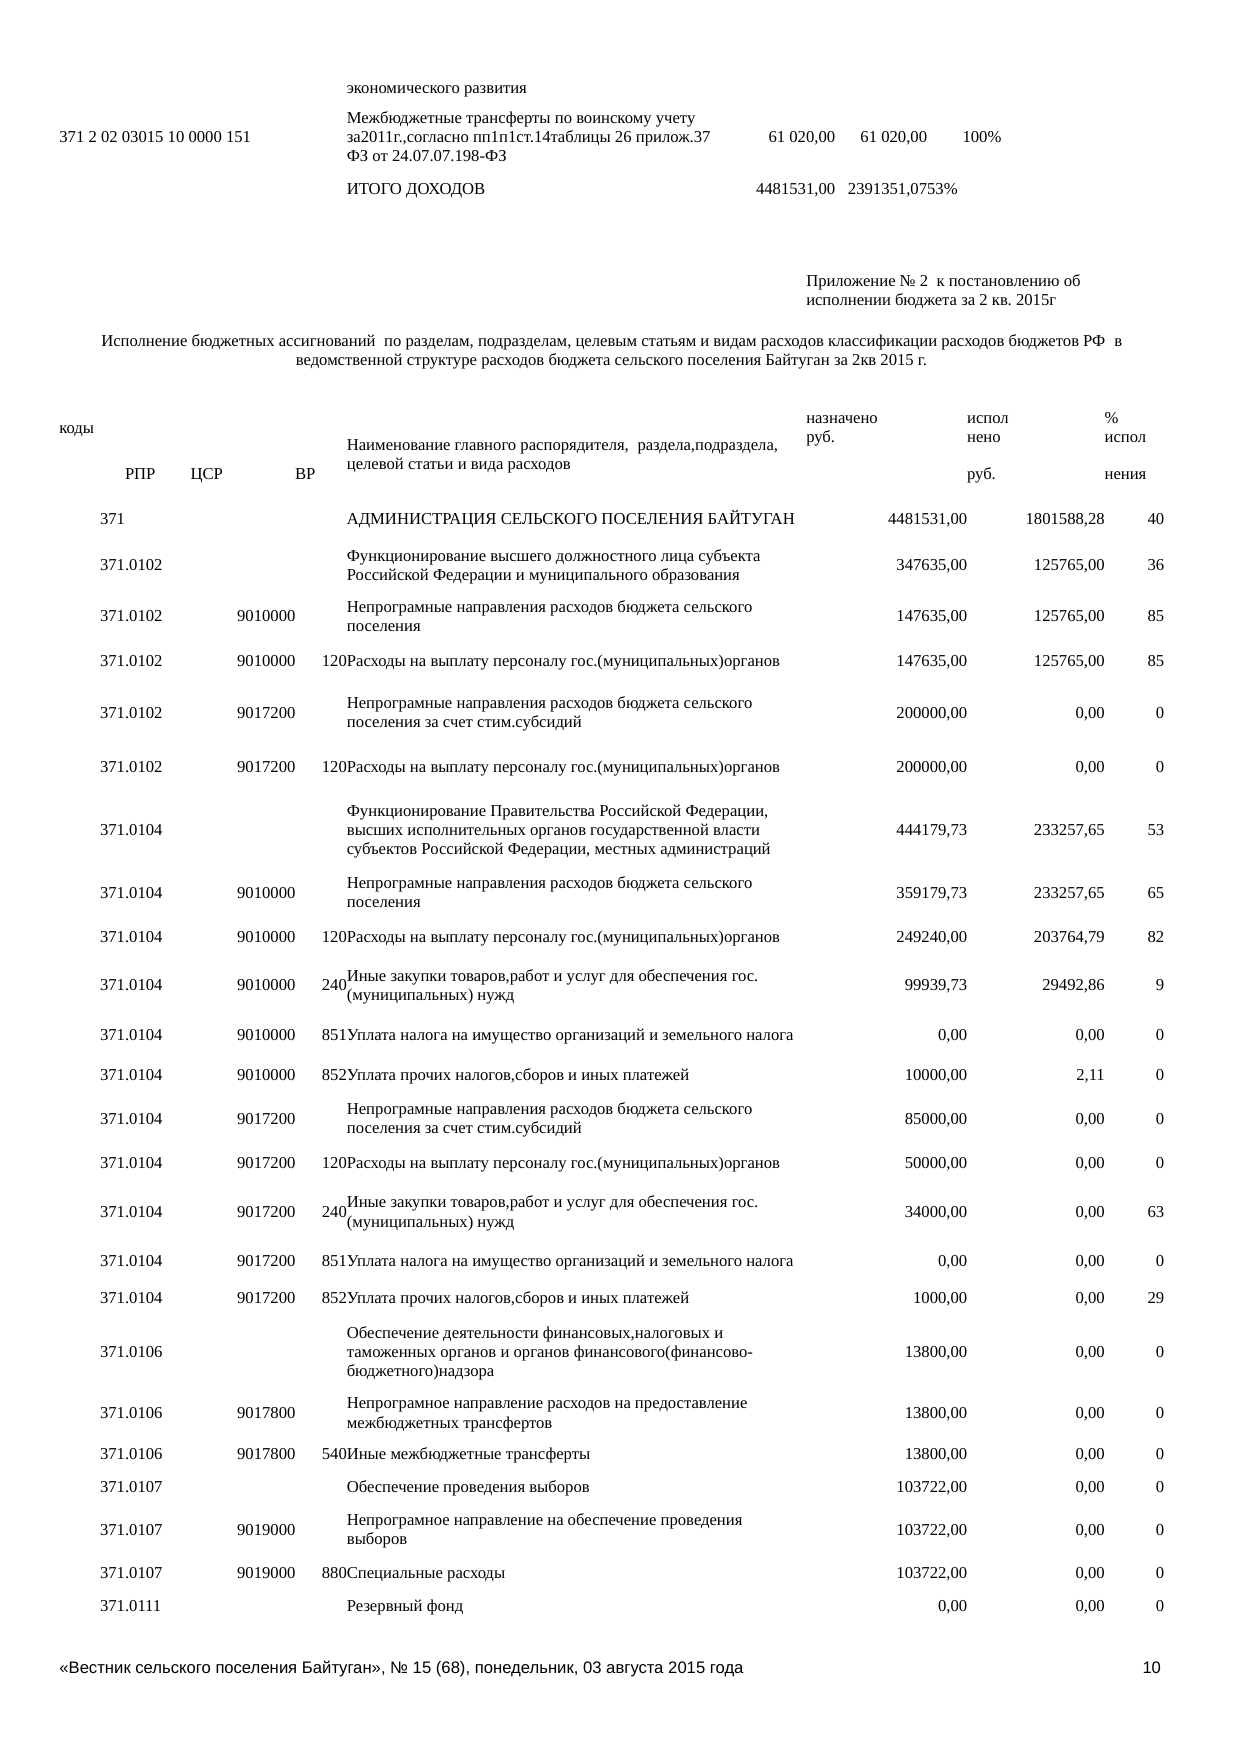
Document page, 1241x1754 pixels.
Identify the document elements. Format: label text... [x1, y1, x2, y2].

table_cell РПР [125, 447, 190, 500]
table_header [59, 261, 125, 319]
table_cell 9010000 [190, 916, 295, 956]
table_cell нения [1104, 447, 1164, 500]
table_cell .0102 [125, 537, 190, 592]
table_cell [295, 500, 347, 537]
table_cell Расходы на выплату персоналу гос.(муниципальных)органов [347, 743, 806, 790]
table_cell 371 2 02 03015 10 0000 151 [59, 99, 347, 174]
table_cell 0,00 [967, 1242, 1104, 1279]
table_cell Иные закупки товаров,работ и услуг для обеспечения гос.(муниципальных) нужд [347, 1181, 806, 1242]
table_cell 0 [1104, 1556, 1164, 1588]
table_header [125, 261, 190, 319]
table_cell [1066, 77, 1106, 99]
table_cell 0 [1104, 1242, 1164, 1279]
table_cell 103722,00 [806, 1503, 967, 1556]
table_cell [190, 500, 295, 537]
table_cell .0104 [125, 916, 190, 956]
table_cell Исполнение бюджетных ассигнований по разделам, подразделам, целевым статьям и видам расходов классификации расходов бюджетов РФ в ведомственной структуре расходов бюджета сельского поселения Байтуган за 2кв 2015 г. [59, 319, 1164, 381]
table_cell 371 [59, 956, 125, 1013]
table_cell 233257,65 [967, 869, 1104, 916]
table_cell .0106 [125, 1388, 190, 1437]
table_cell Межбюджетные трансферты по воинскому учету за2011г.,согласно пп1п1ст.14таблицы 26 прилож.37 ФЗ от 24.07.07.198-ФЗ [347, 99, 723, 174]
table_cell 371 [59, 1388, 125, 1437]
table_cell 9019000 [190, 1556, 295, 1588]
table_cell ЦСР [190, 447, 295, 500]
table_cell 0 [1104, 1315, 1164, 1388]
table_cell 371 [59, 537, 125, 592]
table_cell 9017200 [190, 1143, 295, 1181]
table_cell [295, 1388, 347, 1437]
table_cell 233257,65 [967, 790, 1104, 868]
table_cell 371 [59, 593, 125, 639]
table_cell % [1104, 408, 1164, 427]
table_cell 0,00 [967, 1470, 1104, 1502]
table_cell .0111 [125, 1589, 190, 1621]
table_cell 9010000 [190, 1014, 295, 1054]
table_cell 9017800 [190, 1437, 295, 1470]
table_cell 61 020,00 [723, 99, 835, 174]
table_cell 4481531,00 [806, 500, 967, 537]
table_cell 371 [59, 743, 125, 790]
table_cell [723, 77, 835, 99]
table_cell 200000,00 [806, 743, 967, 790]
table_cell .0104 [125, 1093, 190, 1143]
table_cell 9017200 [190, 1242, 295, 1279]
table_cell 103722,00 [806, 1470, 967, 1502]
table_cell 125765,00 [967, 593, 1104, 639]
table_cell 0,00 [967, 1589, 1104, 1621]
table_cell [190, 381, 295, 407]
table_cell [295, 381, 347, 407]
table_cell 249240,00 [806, 916, 967, 956]
table_cell [806, 447, 967, 500]
table_cell Непрограмные направления расходов бюджета сельского поселения за счет стим.субсидий [347, 1093, 806, 1143]
table_cell 0,00 [967, 1280, 1104, 1315]
table_cell [295, 1315, 347, 1388]
table_cell 444179,73 [806, 790, 967, 868]
table_cell 29492,86 [967, 956, 1104, 1013]
table_cell Иные закупки товаров,работ и услуг для обеспечения гос.(муниципальных) нужд [347, 956, 806, 1013]
table_cell 9010000 [190, 639, 295, 681]
table_cell 371 [59, 1503, 125, 1556]
table_cell .0104 [125, 869, 190, 916]
table_cell .0102 [125, 681, 190, 743]
table_cell 0 [1104, 1388, 1164, 1437]
table_cell 40 [1104, 500, 1164, 537]
table_cell 0,00 [967, 743, 1104, 790]
table_cell Специальные расходы [347, 1556, 806, 1588]
table_cell .0104 [125, 1280, 190, 1315]
table_cell 0 [1104, 1143, 1164, 1181]
table_cell 9017200 [190, 1093, 295, 1143]
table_cell 13800,00 [806, 1315, 967, 1388]
table_cell [1001, 77, 1066, 99]
table_cell 9017200 [190, 1181, 295, 1242]
table_cell назначено [806, 408, 967, 427]
table_cell [347, 381, 806, 407]
table_cell 2,11 [967, 1055, 1104, 1093]
table_cell Обеспечение деятельности финансовых,налоговых и таможенных органов и органов финансового(финансово-бюджетного)надзора [347, 1315, 806, 1388]
table_cell 0,00 [967, 681, 1104, 743]
table_cell 0 [1104, 681, 1164, 743]
table_cell 9 [1104, 956, 1164, 1013]
table_cell 65 [1104, 869, 1164, 916]
table_cell 371 [59, 1437, 125, 1470]
table_cell 29 [1104, 1280, 1164, 1315]
table_cell 851 [295, 1242, 347, 1279]
table_cell [59, 381, 125, 407]
table_cell 200000,00 [806, 681, 967, 743]
table_cell 371 [59, 1143, 125, 1181]
table_cell [190, 1470, 295, 1502]
table_cell Расходы на выплату персоналу гос.(муниципальных)органов [347, 639, 806, 681]
table_cell АДМИНИСТРАЦИЯ СЕЛЬСКОГО ПОСЕЛЕНИЯ БАЙТУГАН [347, 500, 806, 537]
table_cell [59, 77, 347, 99]
table_cell 0,00 [806, 1014, 967, 1054]
table_cell [1106, 174, 1154, 204]
table_cell 9017200 [190, 681, 295, 743]
table_cell Уплата налога на имущество организаций и земельного налога [347, 1014, 806, 1054]
table_cell 852 [295, 1280, 347, 1315]
table_cell 0,00 [967, 1014, 1104, 1054]
table_cell [927, 77, 1001, 99]
table_cell [125, 500, 190, 537]
table_cell Резервный фонд [347, 1589, 806, 1621]
table_cell 120 [295, 916, 347, 956]
table_cell .0107 [125, 1470, 190, 1502]
table_cell Наименование главного распорядителя, раздела,подраздела, целевой статьи и вида расходов [347, 408, 806, 500]
table_cell 9010000 [190, 593, 295, 639]
table_cell [835, 77, 927, 99]
table_cell 240 [295, 956, 347, 1013]
table_cell [190, 1315, 295, 1388]
table_cell 125765,00 [967, 537, 1104, 592]
table_cell [190, 537, 295, 592]
table_cell .0107 [125, 1503, 190, 1556]
table_cell 371 [59, 1470, 125, 1502]
table_cell 9010000 [190, 956, 295, 1013]
table_cell .0106 [125, 1437, 190, 1470]
table_cell 147635,00 [806, 593, 967, 639]
table_cell 0 [1104, 1470, 1164, 1502]
table_cell [190, 790, 295, 868]
table_header [295, 261, 347, 319]
table_cell 9017200 [190, 743, 295, 790]
table_cell .0104 [125, 1014, 190, 1054]
table_cell .0104 [125, 1055, 190, 1093]
table_cell Функционирование Правительства Российской Федерации, высших исполнительных органов государственной власти субъектов Российской Федерации, местных администраций [347, 790, 806, 868]
table_cell 0,00 [967, 1315, 1104, 1388]
table_cell [1104, 381, 1164, 407]
table_cell 9017800 [190, 1388, 295, 1437]
table_cell [295, 869, 347, 916]
table_cell 63 [1104, 1181, 1164, 1242]
table_cell 359179,73 [806, 869, 967, 916]
table_cell 0 [1104, 1093, 1164, 1143]
table_cell 4481531,00 [723, 174, 835, 204]
table_cell [967, 381, 1104, 407]
table_cell .0104 [125, 1143, 190, 1181]
table_cell 371 [59, 1315, 125, 1388]
table_cell 371 [59, 1280, 125, 1315]
table_cell Уплата налога на имущество организаций и земельного налога [347, 1242, 806, 1279]
table_cell 34000,00 [806, 1181, 967, 1242]
table_cell [295, 790, 347, 868]
table_cell Непрограмное направление на обеспечение проведения выборов [347, 1503, 806, 1556]
table_cell руб. [967, 447, 1104, 500]
table_cell [295, 1470, 347, 1502]
table_cell руб. [806, 427, 967, 447]
table_cell [295, 681, 347, 743]
table_cell 852 [295, 1055, 347, 1093]
table_cell 0 [1104, 1014, 1164, 1054]
table_cell 85000,00 [806, 1093, 967, 1143]
table_header [190, 261, 295, 319]
table_cell .0102 [125, 743, 190, 790]
table_cell 540 [295, 1437, 347, 1470]
table_cell Непрограмное направление расходов на предоставление межбюджетных трансфертов [347, 1388, 806, 1437]
table_cell 371 [59, 916, 125, 956]
table_cell 100% [927, 99, 1001, 174]
table_cell 10000,00 [806, 1055, 967, 1093]
table_cell 0,00 [806, 1589, 967, 1621]
table_cell 13800,00 [806, 1388, 967, 1437]
table_cell [1066, 99, 1106, 174]
table_cell 371 [59, 1556, 125, 1588]
table_cell [806, 381, 967, 407]
table_cell [125, 381, 190, 407]
table_cell 9010000 [190, 1055, 295, 1093]
table_header Приложение № 2 к постановлению об исполнении бюджета за 2 кв. 2015г [806, 261, 1104, 319]
table_cell [59, 174, 347, 204]
table_cell 9010000 [190, 869, 295, 916]
table_cell [295, 1503, 347, 1556]
table_cell 120 [295, 1143, 347, 1181]
table_cell испол [1104, 427, 1164, 447]
table_cell 0 [1104, 743, 1164, 790]
table_cell 120 [295, 639, 347, 681]
table_cell испол [967, 408, 1104, 427]
table_cell 120 [295, 743, 347, 790]
table_cell Обеспечение проведения выборов [347, 1470, 806, 1502]
table_cell [1106, 77, 1154, 99]
table_cell 371 [59, 1242, 125, 1279]
table_cell [1001, 174, 1066, 204]
table_cell 2391351,07 [835, 174, 927, 204]
table_cell 347635,00 [806, 537, 967, 592]
table_cell [190, 1589, 295, 1621]
table_cell экономического развития [347, 77, 723, 99]
table_cell .0107 [125, 1556, 190, 1588]
table_cell 0,00 [967, 1388, 1104, 1437]
table_cell коды [59, 408, 347, 447]
table_cell ИТОГО ДОХОДОВ [347, 174, 723, 204]
table_cell 240 [295, 1181, 347, 1242]
table_cell Уплата прочих налогов,сборов и иных платежей [347, 1280, 806, 1315]
table_cell 85 [1104, 593, 1164, 639]
table_cell Расходы на выплату персоналу гос.(муниципальных)органов [347, 916, 806, 956]
table_cell .0102 [125, 639, 190, 681]
table_cell [59, 447, 125, 500]
table_cell 1000,00 [806, 1280, 967, 1315]
table_cell [295, 1093, 347, 1143]
table_cell 371 [59, 1589, 125, 1621]
table_cell 82 [1104, 916, 1164, 956]
table_cell Непрограмные направления расходов бюджета сельского поселения [347, 869, 806, 916]
table_cell 0 [1104, 1055, 1164, 1093]
table_cell 0,00 [967, 1556, 1104, 1588]
table_cell 0 [1104, 1437, 1164, 1470]
table_cell [1066, 174, 1106, 204]
table_cell 13800,00 [806, 1437, 967, 1470]
table_cell 371 [59, 500, 125, 537]
table_cell 0 [1104, 1503, 1164, 1556]
table_cell .0104 [125, 1181, 190, 1242]
table_cell 0,00 [967, 1093, 1104, 1143]
table_cell Уплата прочих налогов,сборов и иных платежей [347, 1055, 806, 1093]
table_cell 371 [59, 1014, 125, 1054]
table_cell ВР [295, 447, 347, 500]
table_cell 371 [59, 681, 125, 743]
table_cell [1001, 99, 1066, 174]
table_cell .0106 [125, 1315, 190, 1388]
table_cell 371 [59, 1093, 125, 1143]
table_cell .0104 [125, 1242, 190, 1279]
table_header [347, 261, 806, 319]
table_cell Иные межбюджетные трансферты [347, 1437, 806, 1470]
table_cell 203764,79 [967, 916, 1104, 956]
table_cell 50000,00 [806, 1143, 967, 1181]
table_header [1104, 261, 1164, 319]
table_cell 99939,73 [806, 956, 967, 1013]
table_cell 53% [927, 174, 1001, 204]
table_cell Непрограмные направления расходов бюджета сельского поселения за счет стим.субсидий [347, 681, 806, 743]
table_cell 0 [1104, 1589, 1164, 1621]
table_cell 61 020,00 [835, 99, 927, 174]
table_cell 9019000 [190, 1503, 295, 1556]
table_cell 85 [1104, 639, 1164, 681]
table_cell [295, 537, 347, 592]
table_cell Расходы на выплату персоналу гос.(муниципальных)органов [347, 1143, 806, 1181]
table_cell 371 [59, 639, 125, 681]
table_cell 0,00 [967, 1181, 1104, 1242]
table_cell .0104 [125, 790, 190, 868]
table_cell 851 [295, 1014, 347, 1054]
table_cell 1801588,28 [967, 500, 1104, 537]
table_cell 0,00 [967, 1437, 1104, 1470]
table_cell 371 [59, 869, 125, 916]
table_cell 371 [59, 790, 125, 868]
table_cell .0104 [125, 956, 190, 1013]
table_cell 36 [1104, 537, 1164, 592]
table_cell 9017200 [190, 1280, 295, 1315]
table_cell 125765,00 [967, 639, 1104, 681]
table_cell нено [967, 427, 1104, 447]
table_cell 0,00 [806, 1242, 967, 1279]
table_cell 53 [1104, 790, 1164, 868]
table_cell [1106, 99, 1154, 174]
table_cell [295, 593, 347, 639]
table_cell Непрограмные направления расходов бюджета сельского поселения [347, 593, 806, 639]
table_cell [295, 1589, 347, 1621]
table_cell 103722,00 [806, 1556, 967, 1588]
table_cell 371 [59, 1181, 125, 1242]
table_cell 0,00 [967, 1143, 1104, 1181]
table_cell .0102 [125, 593, 190, 639]
table_cell 371 [59, 1055, 125, 1093]
table_cell Функционирование высшего должностного лица субъекта Российской Федерации и муниципального образования [347, 537, 806, 592]
table_cell 147635,00 [806, 639, 967, 681]
table_cell 0,00 [967, 1503, 1104, 1556]
table_cell 880 [295, 1556, 347, 1588]
